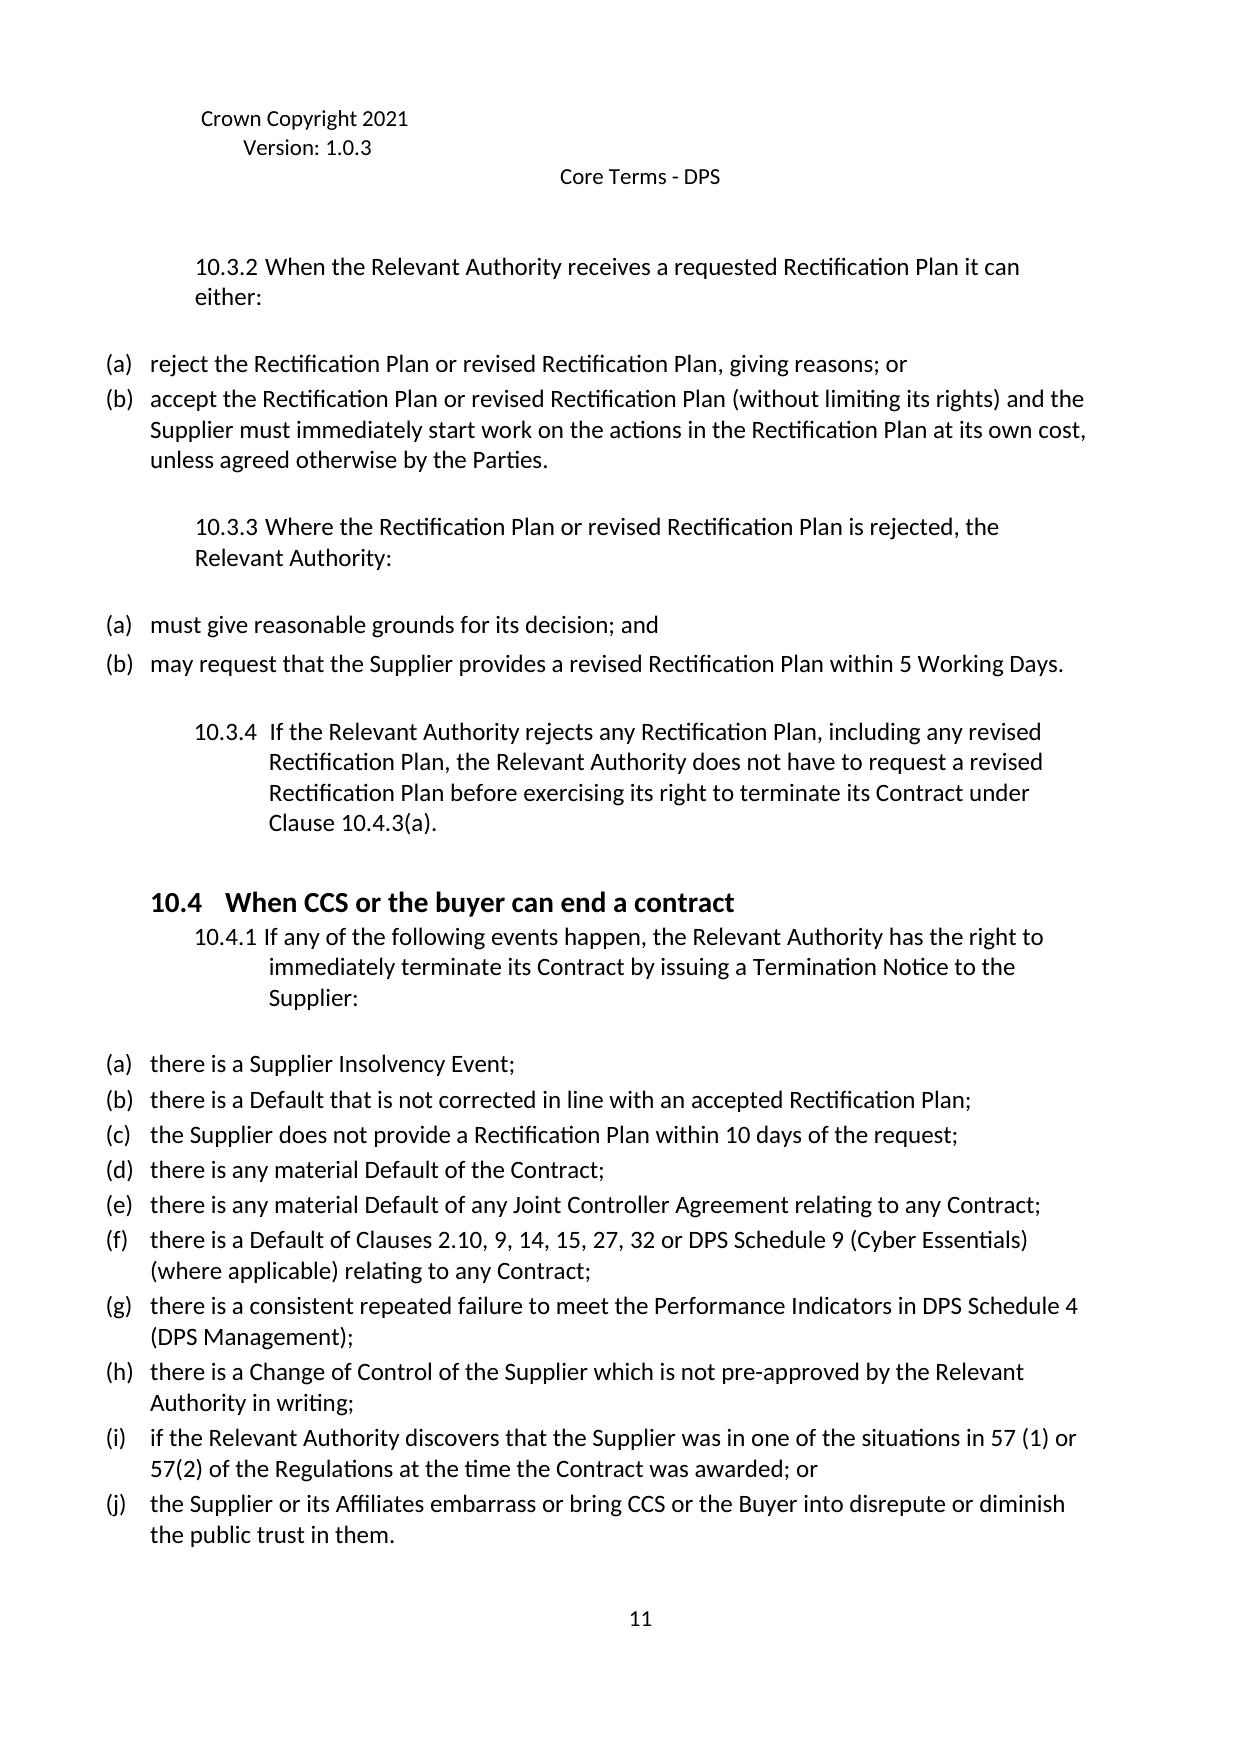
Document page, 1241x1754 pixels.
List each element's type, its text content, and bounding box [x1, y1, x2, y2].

list reject the Rectification Plan or revised Rectification Plan, giving reasons; or [105, 348, 1089, 379]
text 10.3.3 Where the Rectification Plan or revised Rectification Plan is rejected, the Relevant Authority: [194, 511, 1089, 572]
text 10.3.2 When the Relevant Authority receives a requested Rectification Plan it can either: [194, 251, 1089, 312]
list there is a Default that is not corrected in line with an accepted Rectification Plan; [105, 1084, 1089, 1114]
list the Supplier does not provide a Rectification Plan within 10 days of the request; [105, 1119, 1089, 1149]
list may request that the Supplier provides a revised Rectification Plan within 5 Working Days. [105, 644, 1089, 679]
list there is a consistent repeated failure to meet the Performance Indicators in DPS Schedule 4 (DPS Management); [105, 1291, 1089, 1352]
list there is a Default of Clauses 2.10, 9, 14, 15, 27, 32 or DPS Schedule 9 (Cyber Essentials) (where applicable) relating to any Contract; [105, 1224, 1089, 1286]
text 10.3.4 If the Relevant Authority rejects any Rectification Plan, including any revised Rectification Plan, the Relevant Authority does not have to request a revised Rectification Plan before exercising its right to terminate its Contract under Clause 10.4.3(a). [193, 716, 1089, 838]
list there is any material Default of any Joint Controller Agreement relating to any Contract; [105, 1189, 1089, 1220]
list must give reasonable grounds for its decision; and [105, 609, 1089, 639]
list there is a Change of Control of the Supplier which is not pre-approved by the Relevant Authority in writing; [105, 1356, 1089, 1417]
text 10.4.1 If any of the following events happen, the Relevant Authority has the right to immediately terminate its Contract by issuing a Termination Notice to the Supplier: [193, 921, 1089, 1012]
list if the Relevant Authority discovers that the Supplier was in one of the situations in 57 (1) or 57(2) of the Regulations at the time the Contract was awarded; or [105, 1422, 1089, 1483]
list there is any material Default of the Contract; [105, 1154, 1089, 1184]
subtitle When CCS or the buyer can end a contract [150, 884, 1090, 919]
list accept the Rectification Plan or revised Rectification Plan (without limiting its rights) and the Supplier must immediately start work on the actions in the Rectification Plan at its own cost, unless agreed otherwise by the Parties. [105, 383, 1089, 475]
list there is a Supplier Insolvency Event; [105, 1049, 1089, 1079]
list the Supplier or its Affiliates embarrass or bring CCS or the Buyer into disrepute or diminish the public trust in them. [105, 1488, 1089, 1549]
